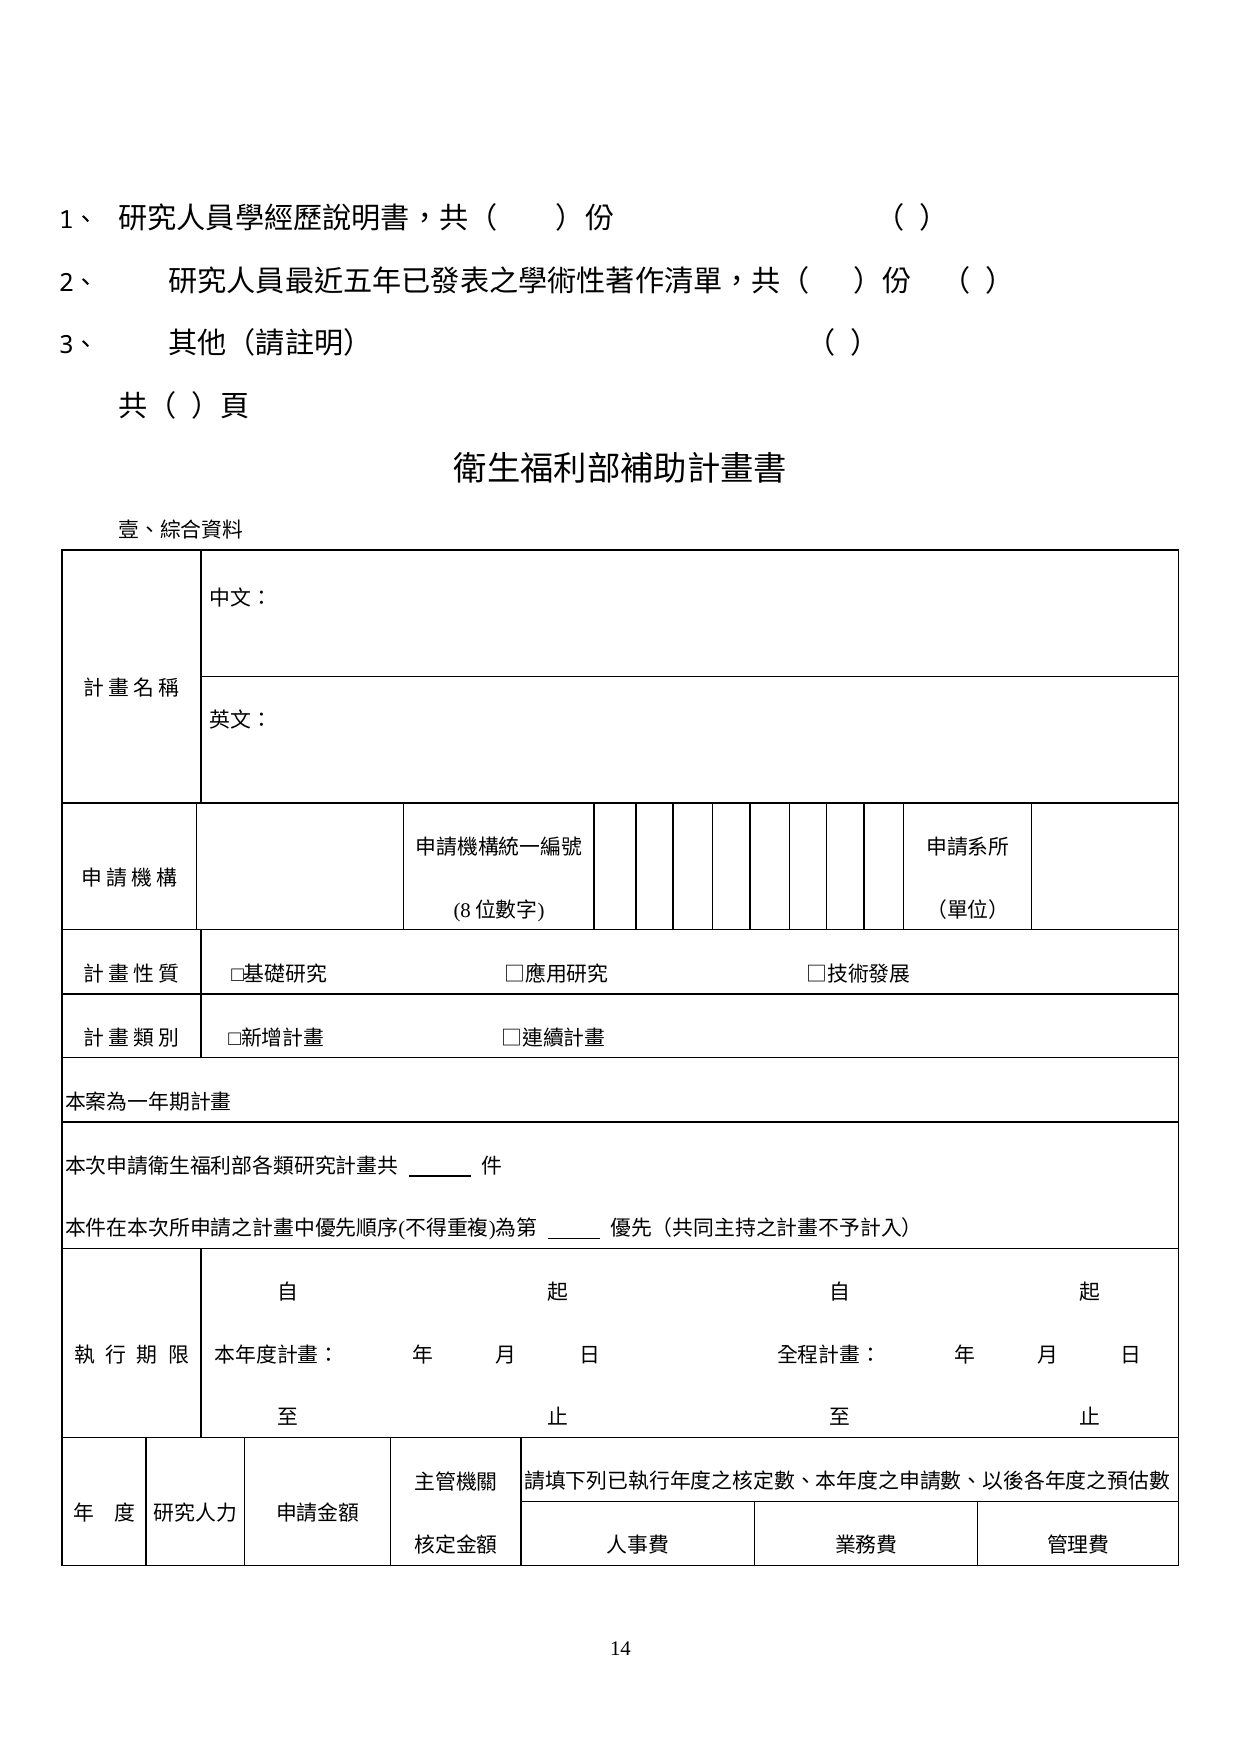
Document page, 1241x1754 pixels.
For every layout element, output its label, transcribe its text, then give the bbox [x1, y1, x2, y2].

text 衛生福利部補助計畫書 [118, 424, 1122, 487]
table_cell 申請機構統一編號 (8位數字) [404, 804, 593, 929]
table_cell 申請系所 （單位） [904, 804, 1031, 929]
table_cell 請填下列已執行年度之核定數、本年度之申請數、以後各年度之預估數 [522, 1438, 1178, 1501]
table_cell □基礎研究 □應用研究 □技術發展 [202, 930, 1178, 993]
table_cell [637, 804, 672, 929]
table_cell [790, 804, 826, 929]
text 壹、綜合資料 [118, 487, 1122, 549]
table_cell [595, 804, 635, 929]
table_cell [751, 804, 789, 929]
list 研究人員學經歷說明書，共（ ）份 （ ） [58, 174, 1122, 237]
table_cell 管理費 [978, 1502, 1178, 1565]
table_cell 研究人力 [147, 1438, 244, 1565]
table_cell 業務費 [755, 1502, 977, 1565]
text 共（ ）頁 [118, 362, 1122, 424]
table_cell 主管機關 核定金額 [391, 1438, 520, 1565]
table_cell 本案為一年期計畫 [63, 1058, 1178, 1121]
table_cell [713, 804, 749, 929]
table_header 計畫名稱 [63, 551, 200, 802]
table_cell [197, 804, 403, 929]
table_cell 申請機構 [63, 804, 196, 929]
table_cell 計畫性質 [63, 930, 200, 993]
table_cell [827, 804, 863, 929]
table_cell 英文： [202, 677, 1178, 802]
table_cell 申請金額 [245, 1438, 390, 1565]
list 其他（請註明） （ ） [58, 299, 1122, 362]
table_cell [674, 804, 712, 929]
table_cell 計畫類別 [63, 995, 200, 1057]
table_cell 年 度 [63, 1438, 145, 1565]
table_cell 本次申請衛生福利部各類研究計畫共 件 本件在本次所申請之計畫中優先順序(不得重複)為第 優先（共同主持之計畫不予計入） [63, 1123, 1178, 1247]
list 研究人員最近五年已發表之學術性著作清單，共（ ）份 （ ） [58, 237, 1122, 299]
table_cell 自 起 自 起 本年度計畫： 年 月 日 全程計畫： 年 月 日 至 止 至 止 [202, 1249, 1178, 1437]
table_cell 人事費 [522, 1502, 754, 1565]
table_cell □新增計畫 □連續計畫 [202, 995, 1178, 1057]
table_header 中文： [202, 551, 1178, 676]
table_cell [1032, 804, 1178, 929]
table_cell [865, 804, 903, 929]
table_cell 執 行 期 限 [63, 1249, 200, 1437]
